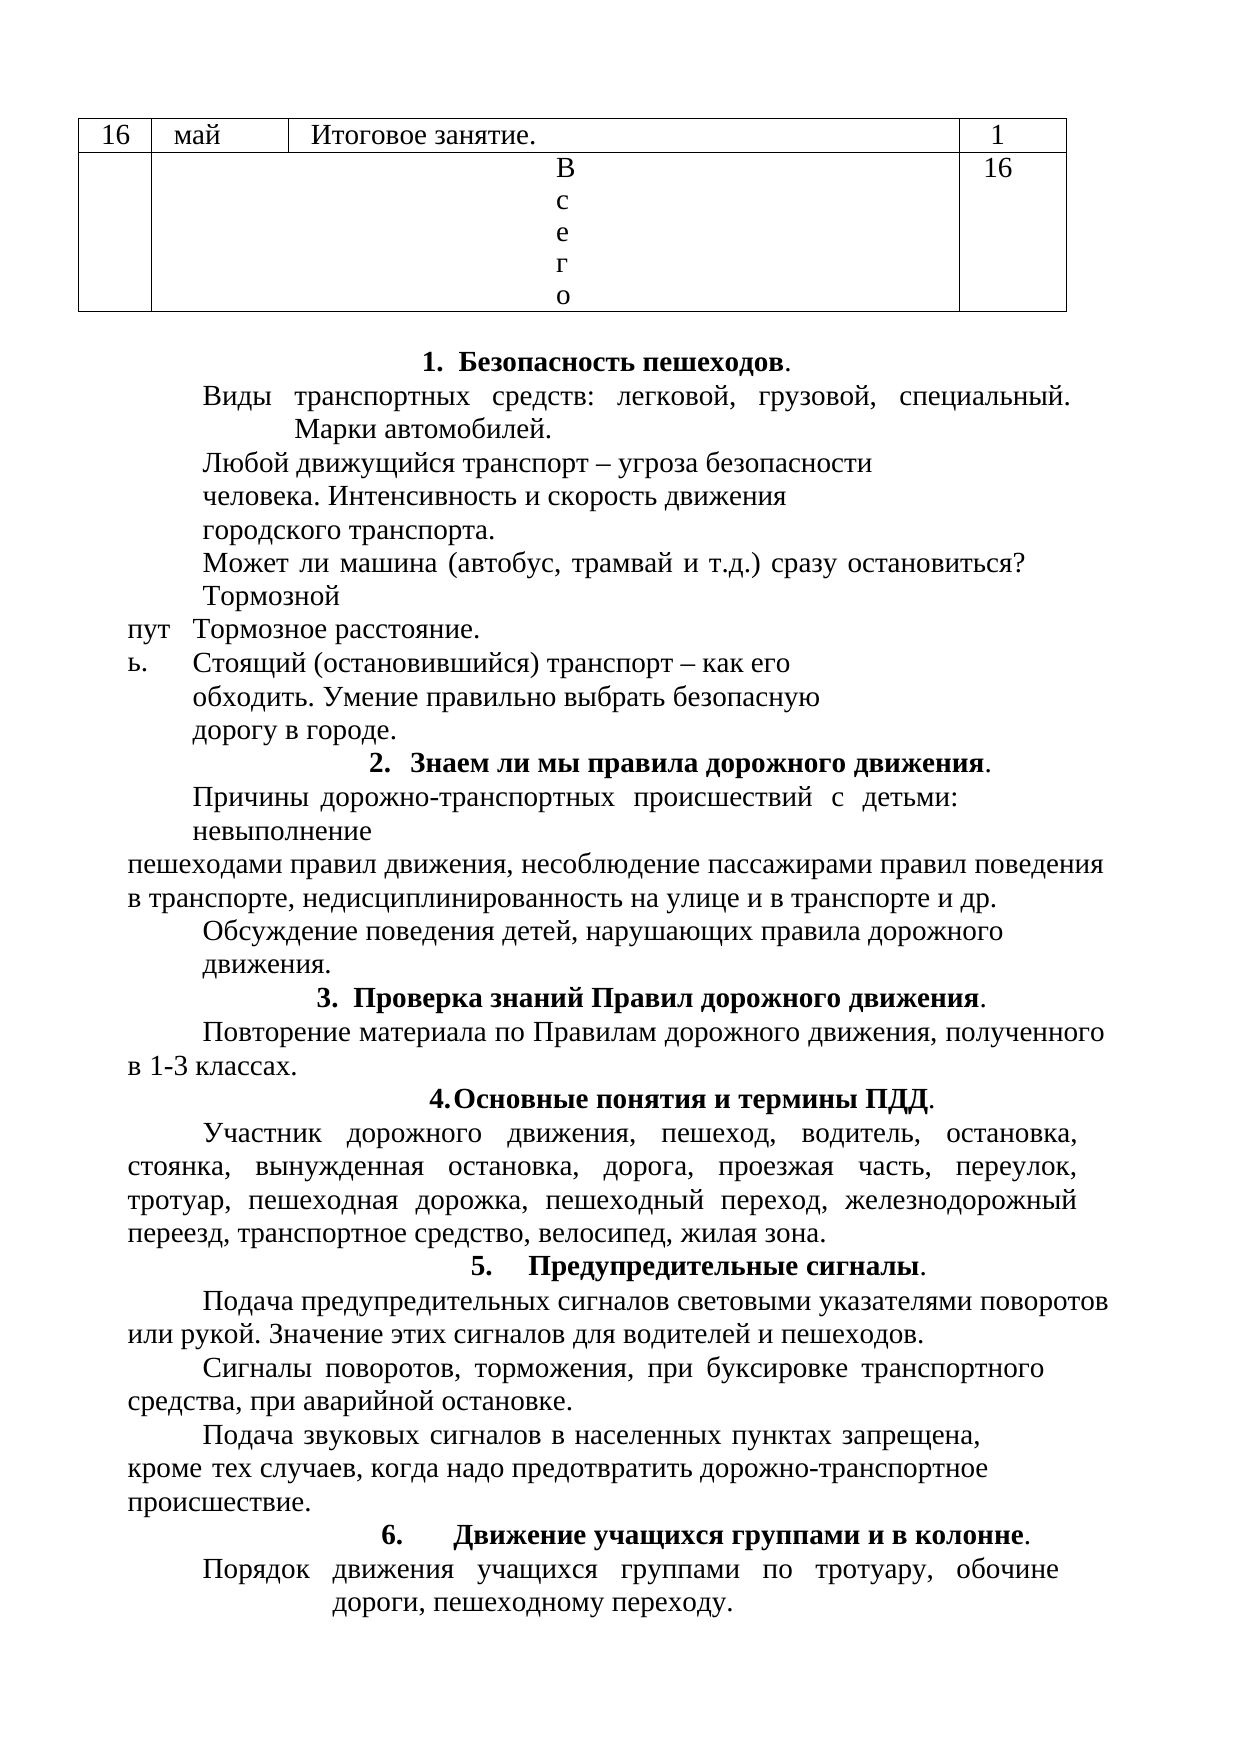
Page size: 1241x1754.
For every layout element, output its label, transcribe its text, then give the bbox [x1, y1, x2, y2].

subtitle Знаем ли мы правила дорожного движения. [369, 746, 1122, 779]
text Может ли машина (автобус, трамвай и т.д.) сразу остановиться? Тормозной [202, 546, 1122, 612]
text Любой движущийся транспорт – угроза безопасности человека. Интенсивность и скорость движения городского транспорта. [202, 445, 901, 546]
text Сигналы поворотов, торможения, при буксировке транспортного средства, при аварийной остановке. [127, 1350, 1122, 1417]
table_cell Итоговое занятие. [289, 119, 959, 152]
text Тормозное расстояние. [192, 612, 1122, 645]
subtitle Основные понятия и термины ПДД. [429, 1081, 1122, 1115]
subtitle Проверка знаний Правил дорожного движения. [316, 981, 1122, 1014]
text Порядок движения учащихся группами по тротуару, обочине дороги, пешеходному переходу. [127, 1551, 1077, 1618]
table_cell Всего [152, 153, 959, 311]
subtitle Движение учащихся группами и в колонне. [381, 1517, 1122, 1551]
table_cell 16 [960, 153, 1066, 311]
table_cell 1 [960, 119, 1066, 152]
text Подача предупредительных сигналов световыми указателями поворотов или рукой. Значение этих сигналов для водителей и пешеходов. [127, 1283, 1122, 1350]
text Стоящий (остановившийся) транспорт – как его обходить. Умение правильно выбрать безопасную дорогу в городе. [192, 645, 834, 746]
text Виды транспортных средств: легковой, грузовой, специальный. Марки автомобилей. [127, 378, 1078, 445]
text Обсуждение поведения детей, нарушающих правила дорожного движения. [202, 914, 1122, 981]
table_cell май [152, 119, 288, 152]
text пешеходами правил движения, несоблюдение пассажирами правил поведения в транспорте, недисциплинированность на улице и в транспорте и др. [127, 847, 1122, 914]
list Безопасность пешеходов. [91, 344, 1122, 378]
subtitle Предупредительные сигналы. [471, 1249, 1122, 1283]
text Участник дорожного движения, пешеход, водитель, остановка, стоянка, вынужденная остановка, дорога, проезжая часть, переулок, тротуар, пешеходная дорожка, пешеходный переход, железнодорожный переезд, транспортное средство, велосипед, жилая зона. [127, 1115, 1077, 1249]
table_cell 16 [79, 119, 151, 152]
table_cell [79, 153, 151, 311]
text путь. [127, 612, 181, 678]
text Повторение материала по Правилам дорожного движения, полученного в 1-3 классах. [127, 1014, 1122, 1081]
text Причины дорожно-транспортных происшествий с детьми: невыполнение [192, 779, 1122, 847]
text Подача звуковых сигналов в населенных пунктах запрещена, кроме тех случаев, когда надо предотвратить дорожно-транспортное происшествие. [127, 1417, 1045, 1517]
